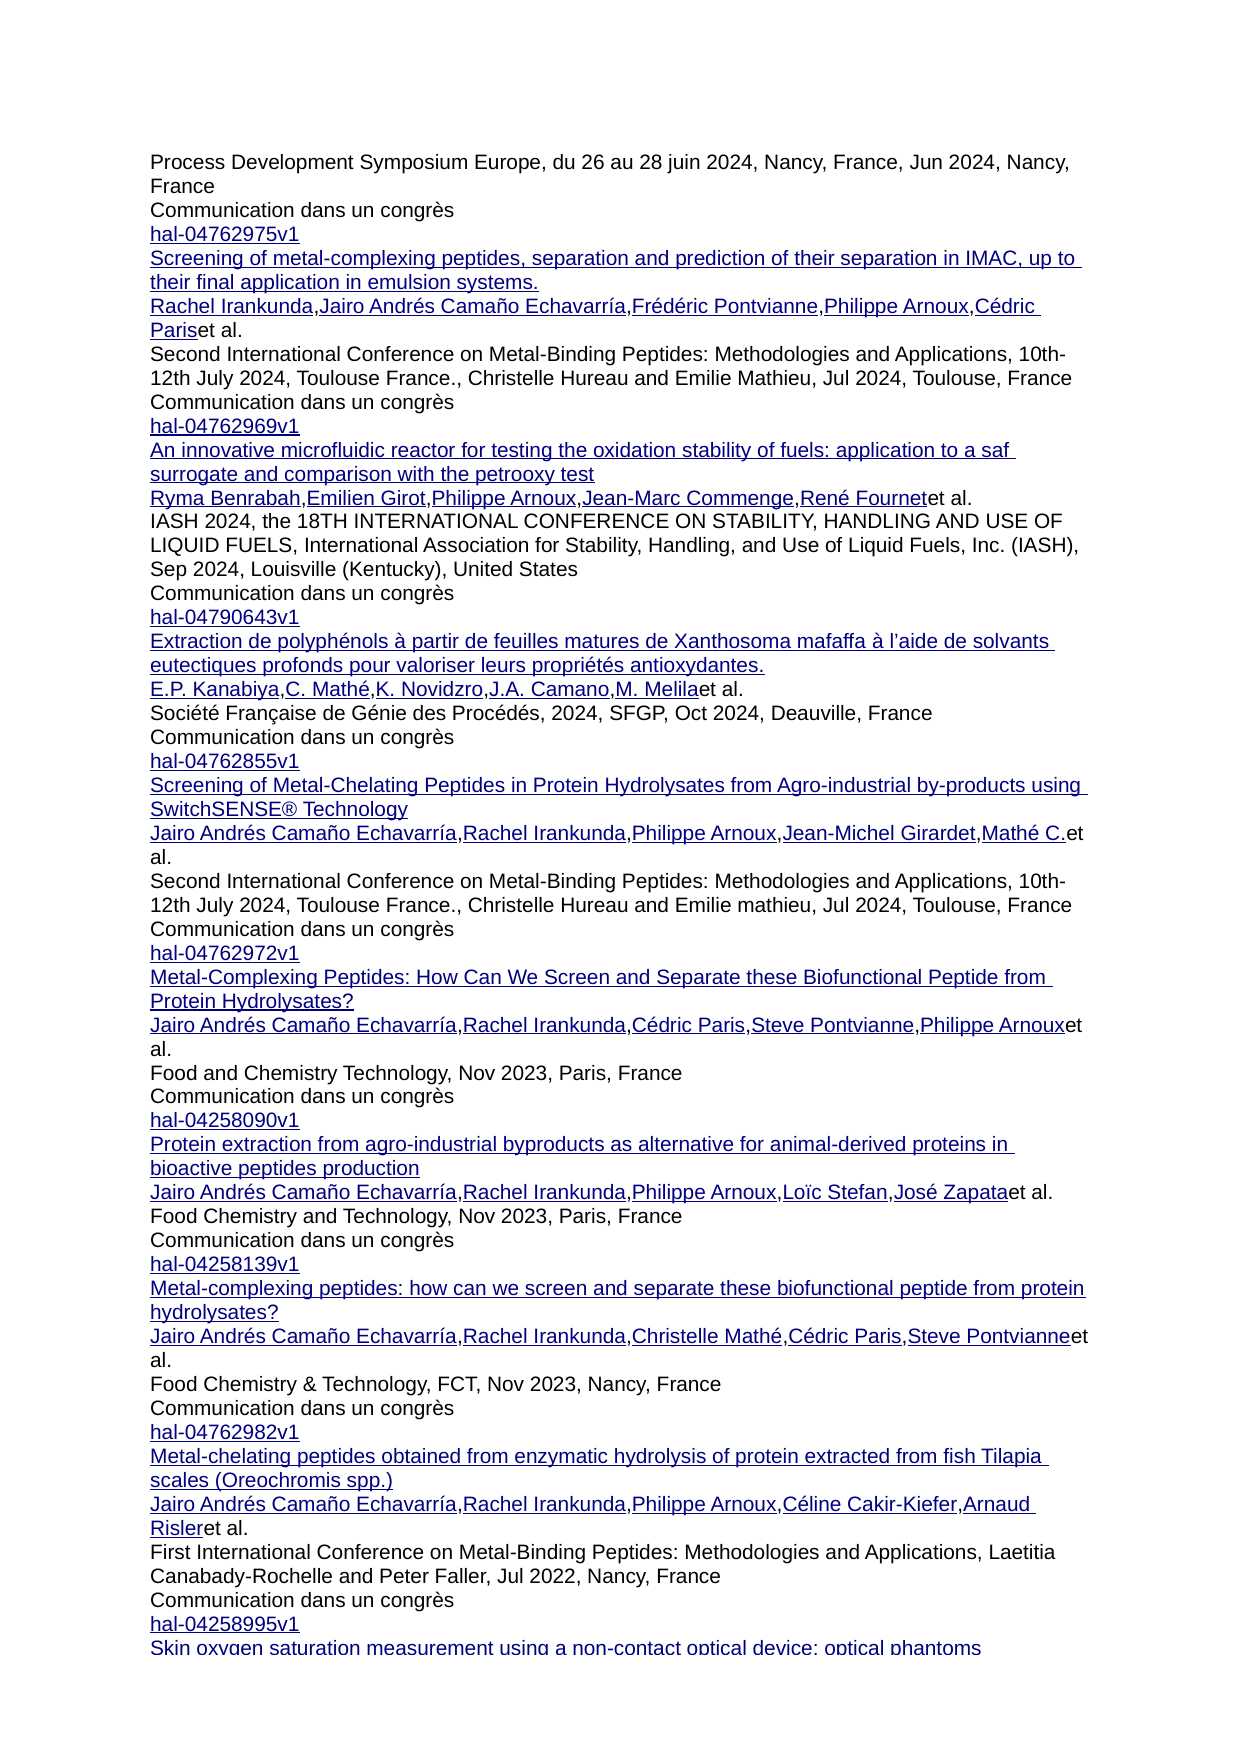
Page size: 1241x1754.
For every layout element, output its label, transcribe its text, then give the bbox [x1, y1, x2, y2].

table_cell Metal-Complexing Peptides: How Can We Screen and Separate these Biofunctional Peptide from Protein Hydrolysates? Jairo Andrés Camaño Echavarría,Rachel Irankunda,Cédric Paris,Steve Pontvianne,Philippe Arnouxet al. Food and Chemistry Technology, Nov 2023, Paris, France Communication dans un congrès hal-04258090v1 [150, 965, 1090, 1132]
table_cell Screening of Metal-Chelating Peptides in Protein Hydrolysates from Agro-industrial by-products using SwitchSENSE® Technology Jairo Andrés Camaño Echavarría,Rachel Irankunda,Philippe Arnoux,Jean-Michel Girardet,Mathé C.et al. Second International Conference on Metal-Binding Peptides: Methodologies and Applications, 10th-12th July 2024, Toulouse France., Christelle Hureau and Emilie mathieu, Jul 2024, Toulouse, France Communication dans un congrès hal-04762972v1 [150, 773, 1090, 964]
table_cell Metal-chelating peptides obtained from enzymatic hydrolysis of protein extracted from fish Tilapia scales (Oreochromis spp.) Jairo Andrés Camaño Echavarría,Rachel Irankunda,Philippe Arnoux,Céline Cakir-Kiefer,Arnaud Risleret al. First International Conference on Metal-Binding Peptides: Methodologies and Applications, Laetitia Canabady-Rochelle and Peter Faller, Jul 2022, Nancy, France Communication dans un congrès hal-04258995v1 [150, 1444, 1090, 1635]
table_cell Extraction de polyphénols à partir de feuilles matures de Xanthosoma mafaffa à l’aide de solvants eutectiques profonds pour valoriser leurs propriétés antioxydantes. E.P. Kanabiya,C. Mathé,K. Novidzro,J.A. Camano,M. Melilaet al. Société Française de Génie des Procédés, 2024, SFGP, Oct 2024, Deauville, France Communication dans un congrès hal-04762855v1 [150, 629, 1090, 773]
table_cell Metal-complexing peptides: how can we screen and separate these biofunctional peptide from protein hydrolysates? Jairo Andrés Camaño Echavarría,Rachel Irankunda,Christelle Mathé,Cédric Paris,Steve Pontvianneet al. Food Chemistry & Technology, FCT, Nov 2023, Nancy, France Communication dans un congrès hal-04762982v1 [150, 1276, 1090, 1444]
table_cell Process Development Symposium Europe, du 26 au 28 juin 2024, Nancy, France, Jun 2024, Nancy, France Communication dans un congrès hal-04762975v1 [150, 150, 1090, 246]
table_cell Protein extraction from agro-industrial byproducts as alternative for animal-derived proteins in bioactive peptides production Jairo Andrés Camaño Echavarría,Rachel Irankunda,Philippe Arnoux,Loïc Stefan,José Zapataet al. Food Chemistry and Technology, Nov 2023, Paris, France Communication dans un congrès hal-04258139v1 [150, 1132, 1090, 1276]
table_cell An innovative microfluidic reactor for testing the oxidation stability of fuels: application to a saf surrogate and comparison with the petrooxy test Ryma Benrabah,Emilien Girot,Philippe Arnoux,Jean-Marc Commenge,René Fournetet al. IASH 2024, the 18TH INTERNATIONAL CONFERENCE ON STABILITY, HANDLING AND USE OF LIQUID FUELS, International Association for Stability, Handling, and Use of Liquid Fuels, Inc. (IASH), Sep 2024, Louisville (Kentucky), United States Communication dans un congrès hal-04790643v1 [150, 438, 1090, 629]
table_cell Screening of metal-complexing peptides, separation and prediction of their separation in IMAC, up to their final application in emulsion systems. Rachel Irankunda,Jairo Andrés Camaño Echavarría,Frédéric Pontvianne,Philippe Arnoux,Cédric Pariset al. Second International Conference on Metal-Binding Peptides: Methodologies and Applications, 10th-12th July 2024, Toulouse France., Christelle Hureau and Emilie Mathieu, Jul 2024, Toulouse, France Communication dans un congrès hal-04762969v1 [150, 246, 1090, 437]
table_cell Skin oxygen saturation measurement using a non-contact optical device: optical phantoms [150, 1635, 1090, 1655]
